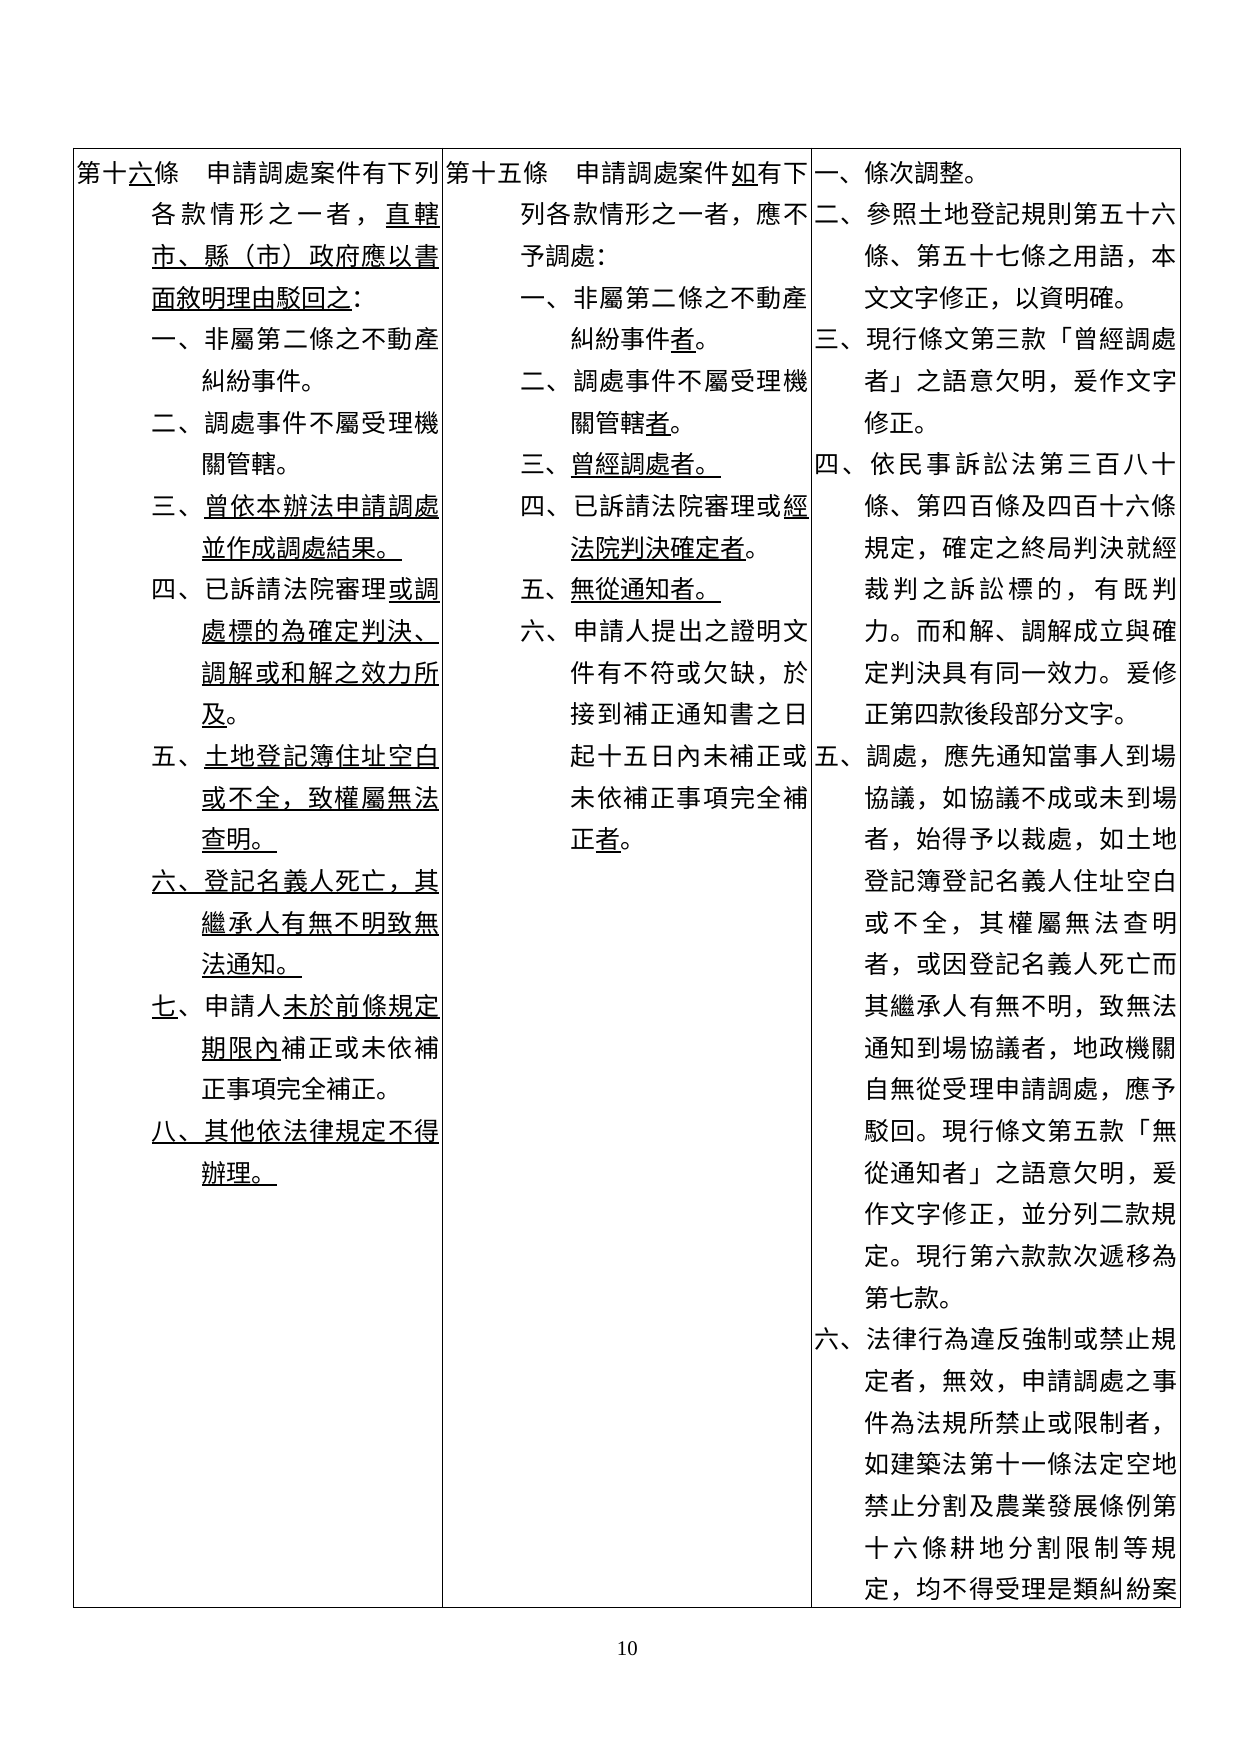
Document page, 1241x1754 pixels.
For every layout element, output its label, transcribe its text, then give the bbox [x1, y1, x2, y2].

table_cell 一、條次調整。 二、參照土地登記規則第五十六條、第五十七條之用語，本文文字修正，以資明確。 三、現行條文第三款「曾經調處者」之語意欠明，爰作文字修正。 四、依民事訴訟法第三百八十條、第四百條及四百十六條規定，確定之終局判決就經裁判之訴訟標的，有既判力。而和解、調解成立與確定判決具有同一效力。爰修正第四款後段部分文字。 五、調處，應先通知當事人到場協議，如協議不成或未到場者，始得予以裁處，如土地登記簿登記名義人住址空白或不全，其權屬無法查明者，或因登記名義人死亡而其繼承人有無不明，致無法通知到場協議者，地政機關自無從受理申請調處，應予駁回。現行條文第五款「無從通知者」之語意欠明，爰作文字修正，並分列二款規定。現行第六款款次遞移為第七款。 六、法律行為違反強制或禁止規定者，無效，申請調處之事件為法規所禁止或限制者，如建築法第十一條法定空地禁止分割及農業發展條例第十六條耕地分割限制等規定，均不得受理是類糾紛案 [812, 149, 1180, 1607]
table_cell 第十六條 申請調處案件有下列各款情形之一者，直轄市、縣（市）政府應以書面敘明理由駁回之： 一、非屬第二條之不動產糾紛事件。 二、調處事件不屬受理機關管轄。 三、曾依本辦法申請調處並作成調處結果。 四、已訴請法院審理或調處標的為確定判決、調解或和解之效力所及。 五、土地登記簿住址空白或不全，致權屬無法查明。 六、登記名義人死亡，其繼承人有無不明致無法通知。 七、申請人未於前條規定期限內補正或未依補正事項完全補正。 八、其他依法律規定不得辦理。 [74, 149, 442, 1607]
table_cell 第十五條 申請調處案件如有下列各款情形之一者，應不予調處： 一、非屬第二條之不動產糾紛事件者。 二、調處事件不屬受理機關管轄者。 三、曾經調處者。 四、已訴請法院審理或經法院判決確定者。 五、無從通知者。 六、申請人提出之證明文件有不符或欠缺，於接到補正通知書之日起十五日內未補正或未依補正事項完全補正者。 [443, 149, 811, 1607]
